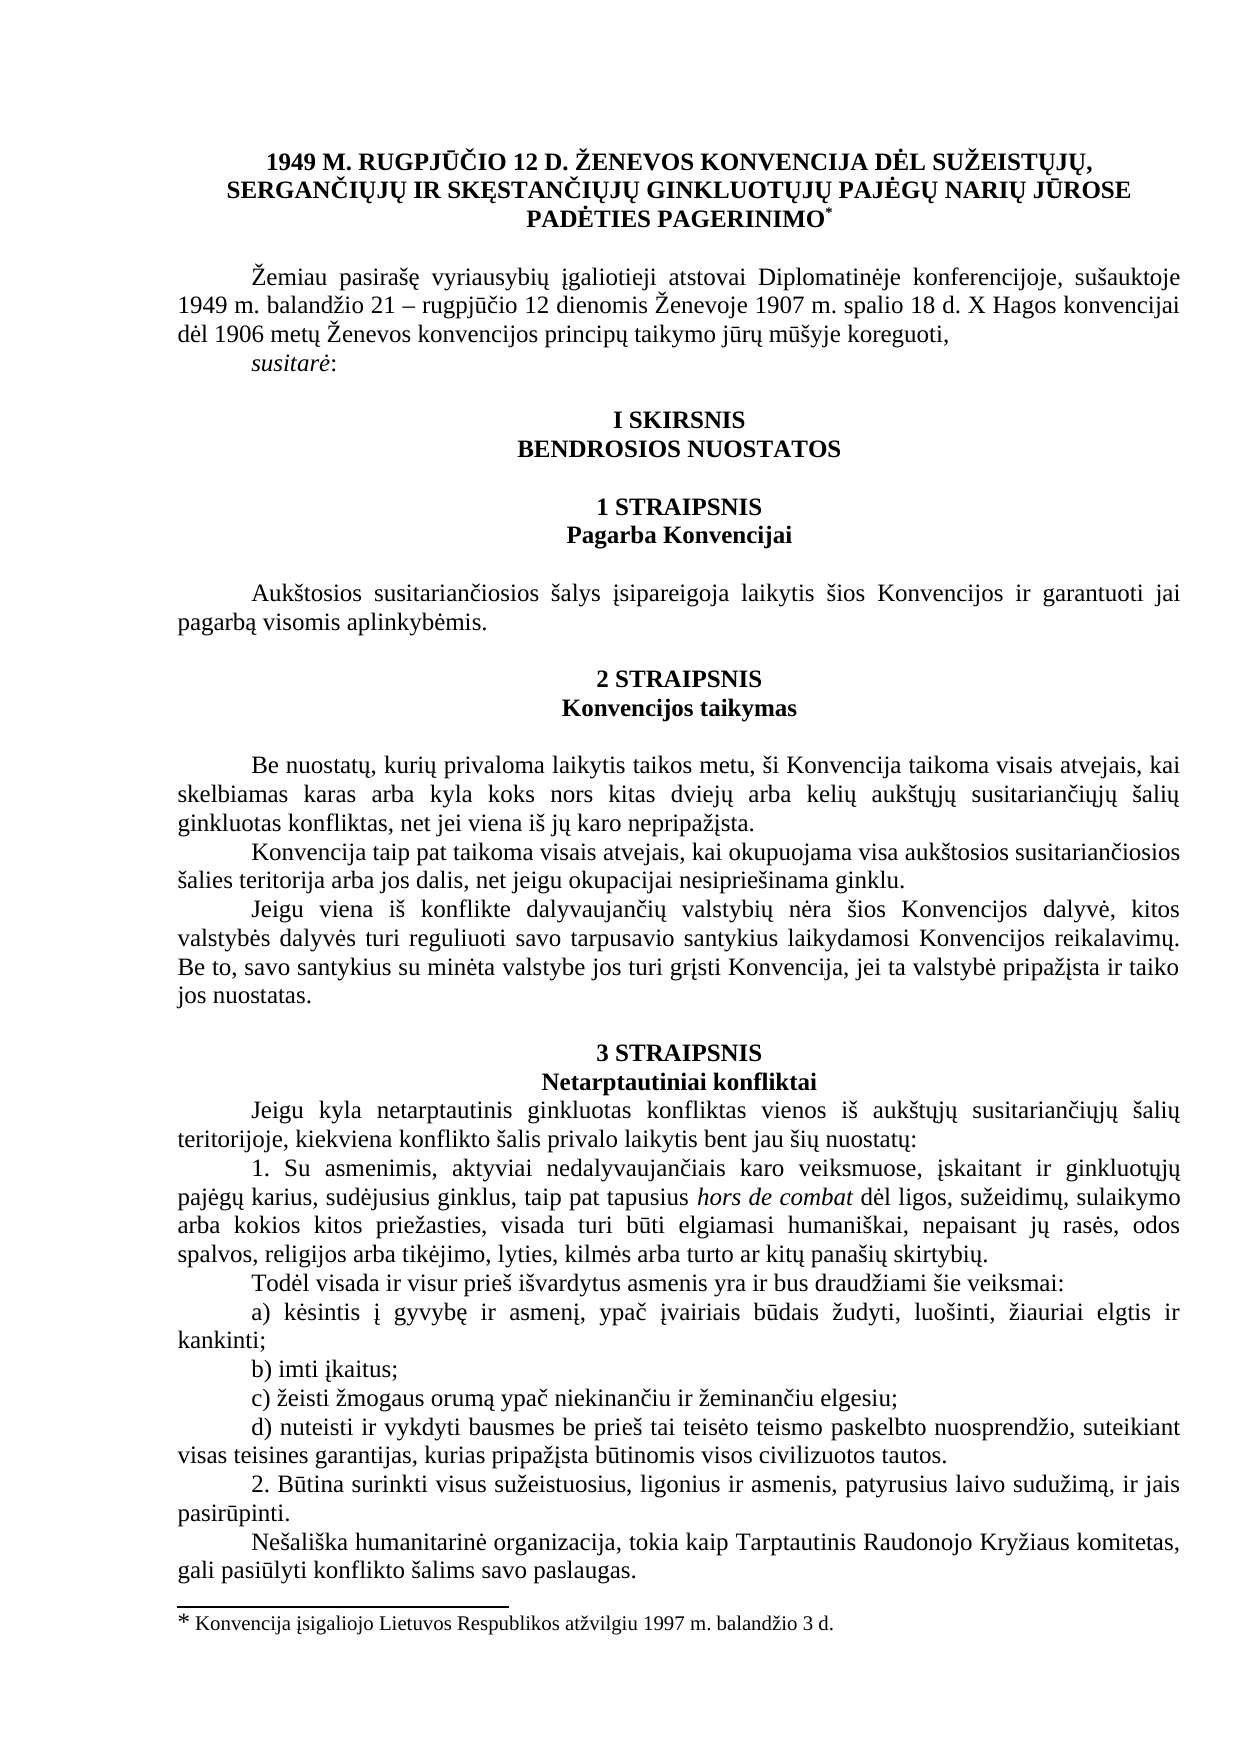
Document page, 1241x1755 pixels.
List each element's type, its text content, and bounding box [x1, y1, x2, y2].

text Nešališka humanitarinė organizacija, tokia kaip Tarptautinis Raudonojo Kryžiaus komitetas, gali pasiūlyti konflikto šalims savo paslaugas. [177, 1527, 1181, 1584]
text Aukštosios susitariančiosios šalys įsipareigoja laikytis šios Konvencijos ir garantuoti jai pagarbą visomis aplinkybėmis. [177, 578, 1181, 636]
text Konvencija įsigaliojo Lietuvos Respublikos atžvilgiu 1997 m. balandžio 3 d. [177, 1607, 1181, 1636]
text I skirsnis [177, 406, 1181, 434]
text 1 STRAIPSNIS [177, 492, 1181, 521]
text c) žeisti žmogaus orumą ypač niekinančiu ir žeminančiu elgesiu; [177, 1383, 1181, 1412]
text 3 STRAIPSNIS [177, 1038, 1181, 1067]
text Žemiau pasirašę vyriausybių įgaliotieji atstovai Diplomatinėje konferencijoje, sušauktoje 1949 m. balandžio 21 – rugpjūčio 12 dienomis Ženevoje 1907 m. spalio 18 d. X Hagos konvencijai dėl 1906 metų Ženevos konvencijos principų taikymo jūrų mūšyje koreguoti, [177, 262, 1181, 348]
text Bendrosios Nuostatos [177, 434, 1181, 463]
text susitarė: [177, 348, 1181, 377]
text Pagarba Konvencijai [177, 521, 1181, 549]
text 1949 M. rugpjūčio 12 D. Ženevos Konvencija dėl SUŽEISTŲJŲ, SERGANČIŲJŲ IR SKĘSTANČIŲJŲ GINKLUOTŲJŲ PAJĖGŲ NARIŲ JŪROSE PADĖTIES pagerinimo [177, 147, 1181, 233]
text Konvencija taip pat taikoma visais atvejais, kai okupuojama visa aukštosios susitariančiosios šalies teritorija arba jos dalis, net jeigu okupacijai nesipriešinama ginklu. [177, 837, 1181, 894]
text b) imti įkaitus; [177, 1354, 1181, 1383]
text Be nuostatų, kurių privaloma laikytis taikos metu, ši Konvencija taikoma visais atvejais, kai skelbiamas karas arba kyla koks nors kitas dviejų arba kelių aukštųjų susitariančiųjų šalių ginkluotas konfliktas, net jei viena iš jų karo nepripažįsta. [177, 751, 1181, 837]
text Konvencijos taikymas [177, 693, 1181, 722]
text Netarptautiniai konfliktai [177, 1067, 1181, 1096]
text d) nuteisti ir vykdyti bausmes be prieš tai teisėto teismo paskelbto nuosprendžio, suteikiant visas teisines garantijas, kurias pripažįsta būtinomis visos civilizuotos tautos. [177, 1412, 1181, 1469]
text Todėl visada ir visur prieš išvardytus asmenis yra ir bus draudžiami šie veiksmai: [177, 1268, 1181, 1297]
text 2 STRAIPSNIS [177, 664, 1181, 693]
text Jeigu viena iš konflikte dalyvaujančių valstybių nėra šios Konvencijos dalyvė, kitos valstybės dalyvės turi reguliuoti savo tarpusavio santykius laikydamosi Konvencijos reikalavimų. Be to, savo santykius su minėta valstybe jos turi grįsti Konvencija, jei ta valstybė pripažįsta ir taiko jos nuostatas. [177, 894, 1181, 1009]
text 2. Būtina surinkti visus sužeistuosius, ligonius ir asmenis, patyrusius laivo sudužimą, ir jais pasirūpinti. [177, 1469, 1181, 1527]
text a) kėsintis į gyvybę ir asmenį, ypač įvairiais būdais žudyti, luošinti, žiauriai elgtis ir kankinti; [177, 1297, 1181, 1354]
text 1. Su asmenimis, aktyviai nedalyvaujančiais karo veiksmuose, įskaitant ir ginkluotųjų pajėgų karius, sudėjusius ginklus, taip pat tapusius hors de combat dėl ligos, sužeidimų, sulaikymo arba kokios kitos priežasties, visada turi būti elgiamasi humaniškai, nepaisant jų rasės, odos spalvos, religijos arba tikėjimo, lyties, kilmės arba turto ar kitų panašių skirtybių. [177, 1153, 1181, 1268]
text Jeigu kyla netarptautinis ginkluotas konfliktas vienos iš aukštųjų susitariančiųjų šalių teritorijoje, kiekviena konflikto šalis privalo laikytis bent jau šių nuostatų: [177, 1096, 1181, 1153]
